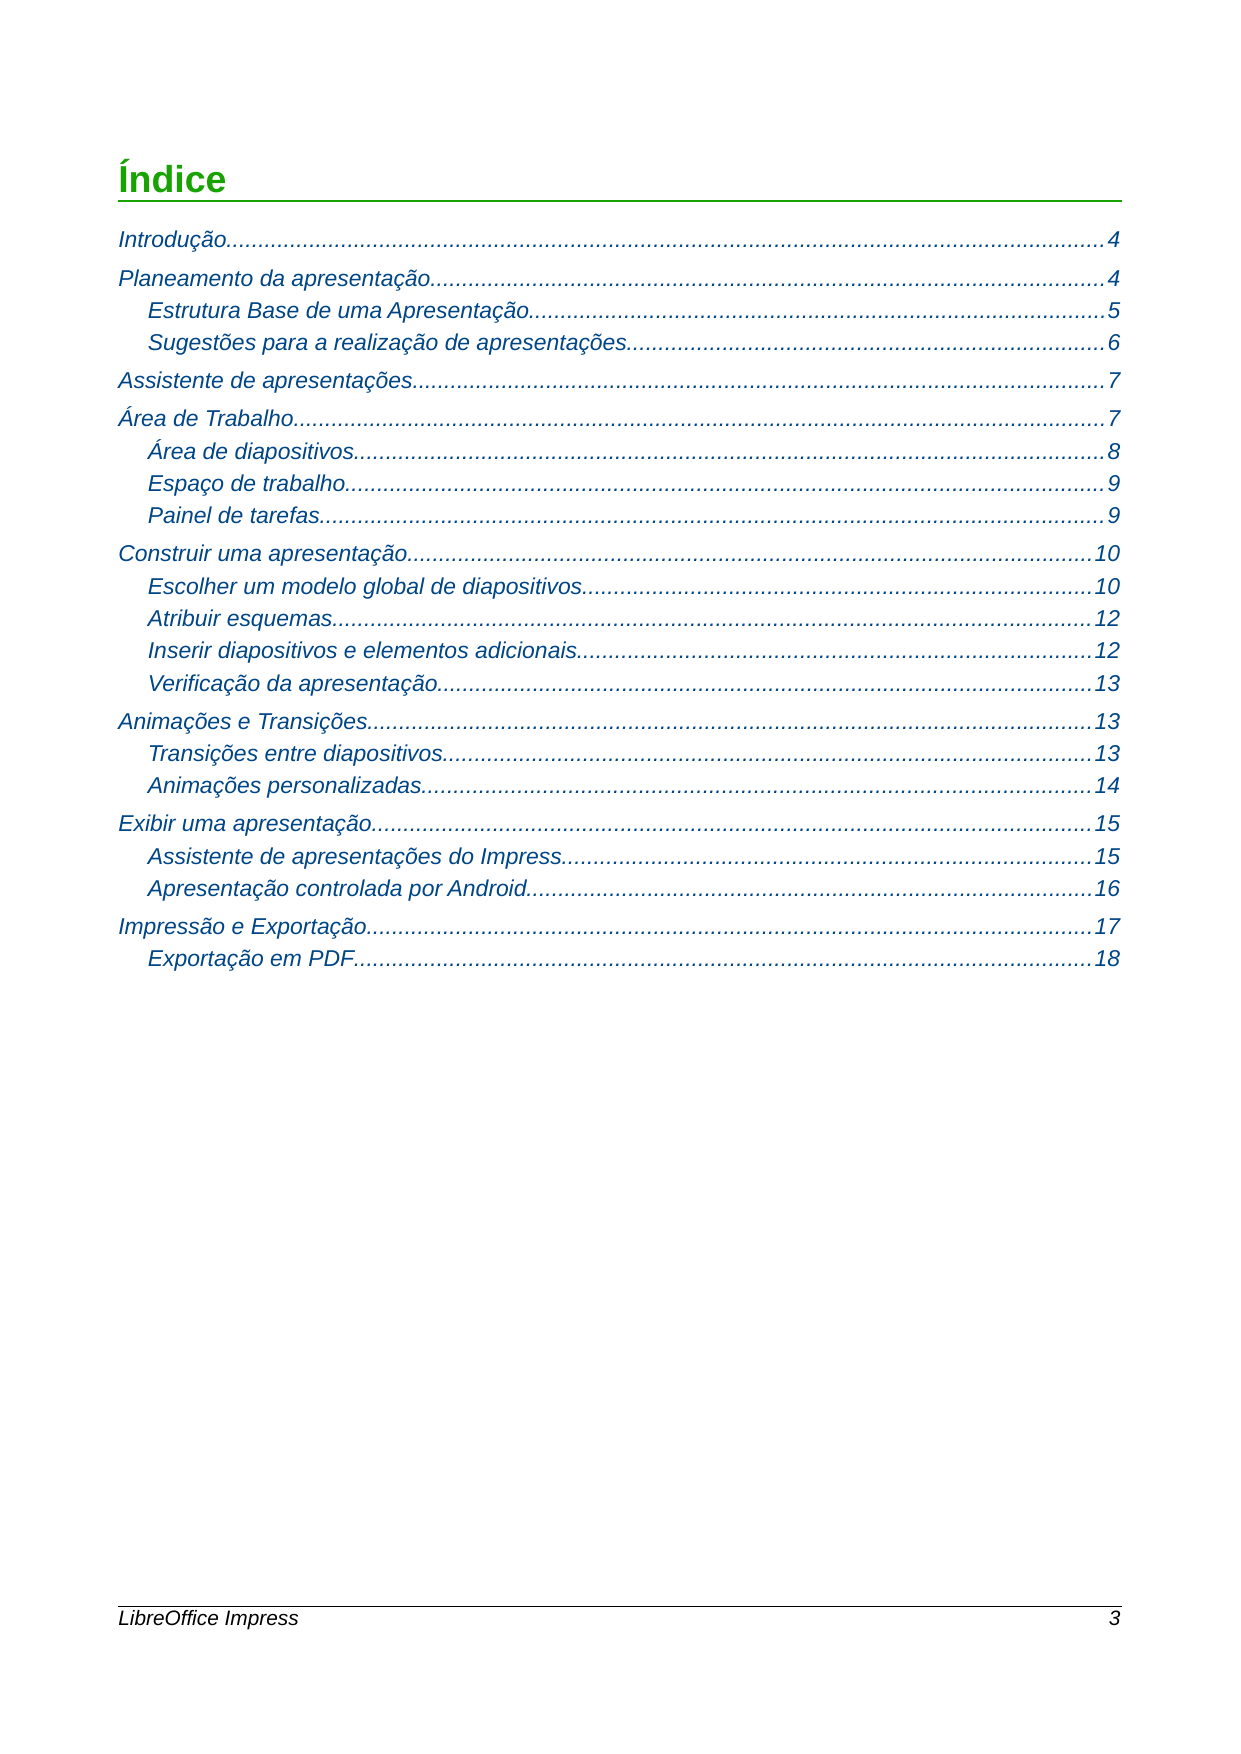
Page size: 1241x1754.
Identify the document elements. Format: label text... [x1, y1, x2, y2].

text Sugestões para a realização de apresentações 6 [148, 329, 1122, 355]
text Escolher um modelo global de diapositivos 10 [148, 573, 1122, 599]
text Painel de tarefas 9 [148, 502, 1122, 528]
text Atribuir esquemas 12 [148, 605, 1122, 631]
text Inserir diapositivos e elementos adicionais 12 [148, 637, 1122, 663]
text Introdução 4 [118, 226, 1122, 253]
text Exibir uma apresentação 15 [118, 810, 1122, 837]
text Espaço de trabalho 9 [148, 470, 1122, 496]
text Verificação da apresentação 13 [148, 669, 1122, 696]
text Apresentação controlada por Android 16 [148, 875, 1122, 901]
text Área de Trabalho 7 [118, 405, 1122, 432]
text Assistente de apresentações 7 [118, 367, 1122, 393]
text Estrutura Base de uma Apresentação 5 [148, 297, 1122, 323]
text Exportação em PDF 18 [148, 945, 1122, 972]
text Construir uma apresentação 10 [118, 540, 1122, 567]
text Animações personalizadas 14 [148, 772, 1122, 798]
text Área de diapositivos 8 [148, 438, 1122, 464]
text Planeamento da apresentação 4 [118, 264, 1122, 291]
text Impressão e Exportação 17 [118, 913, 1122, 939]
text Transições entre diapositivos 13 [148, 740, 1122, 766]
text Índice [118, 157, 1122, 200]
text Animações e Transições 13 [118, 708, 1122, 734]
text Assistente de apresentações do Impress 15 [148, 843, 1122, 869]
